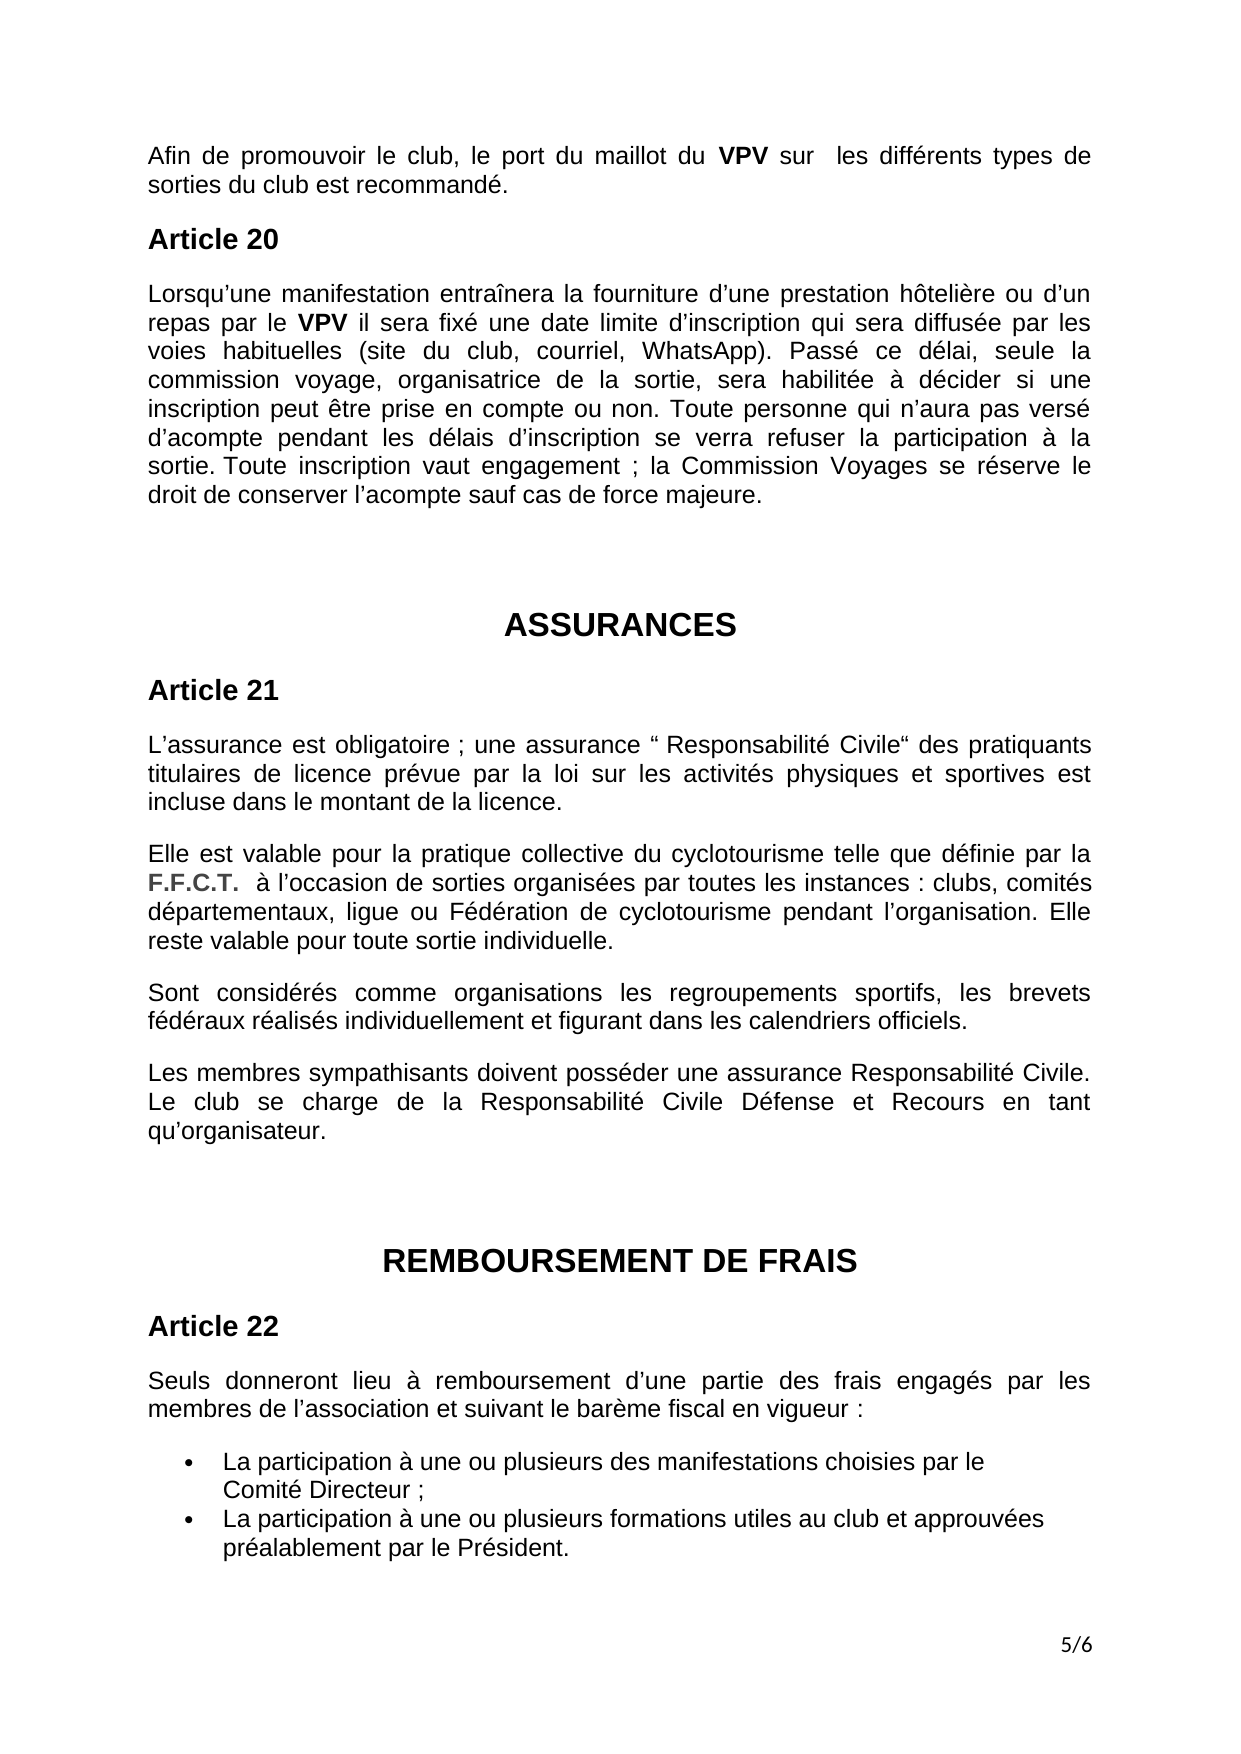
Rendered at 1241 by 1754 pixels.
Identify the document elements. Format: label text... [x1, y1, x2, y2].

subtitle ASSURANCES [148, 606, 1092, 644]
list La participation à une ou plusieurs formations utiles au club et approuvées préalablement par le Président. [185, 1504, 1092, 1561]
text Seuls donneront lieu à remboursement d’une partie des frais engagés par les membres de l’association et suivant le barème fiscal en vigueur : [148, 1366, 1092, 1423]
text Afin de promouvoir le club, le port du maillot du VPV sur les différents types de sorties du club est recommandé. [148, 141, 1092, 199]
text Sont considérés comme organisations les regroupements sportifs, les brevets fédéraux réalisés individuellement et figurant dans les calendriers officiels. [148, 978, 1092, 1035]
text Lorsqu’une manifestation entraînera la fourniture d’une prestation hôtelière ou d’un repas par le VPV il sera fixé une date limite d’inscription qui sera diffusée par les voies habituelles (site du club, courriel, WhatsApp). Passé ce délai, seule la commission voyage, organisatrice de la sortie, sera habilitée à décider si une inscription peut être prise en compte ou non. Toute personne qui n’aura pas versé d’acompte pendant les délais d’inscription se verra refuser la participation à la sortie. Toute inscription vaut engagement ; la Commission Voyages se réserve le droit de conserver l’acompte sauf cas de force majeure. [148, 279, 1092, 509]
subtitle REMBOURSEMENT DE FRAIS [148, 1241, 1092, 1280]
text Elle est valable pour la pratique collective du cyclotourisme telle que définie par la F.F.C.T. à l’occasion de sorties organisées par toutes les instances : clubs, comités départementaux, ligue ou Fédération de cyclotourisme pendant l’organisation. Elle reste valable pour toute sortie individuelle. [148, 839, 1092, 954]
text Article 22 [148, 1309, 1092, 1342]
list La participation à une ou plusieurs des manifestations choisies par le Comité Directeur ; [185, 1446, 1092, 1504]
text Article 21 [148, 673, 1092, 707]
text Article 20 [148, 222, 1092, 256]
text Les membres sympathisants doivent posséder une assurance Responsabilité Civile. Le club se charge de la Responsabilité Civile Défense et Recours en tant qu’organisateur. [148, 1058, 1092, 1144]
text L’assurance est obligatoire ; une assurance “ Responsabilité Civile“ des pratiquants titulaires de licence prévue par la loi sur les activités physiques et sportives est incluse dans le montant de la licence. [148, 730, 1092, 816]
